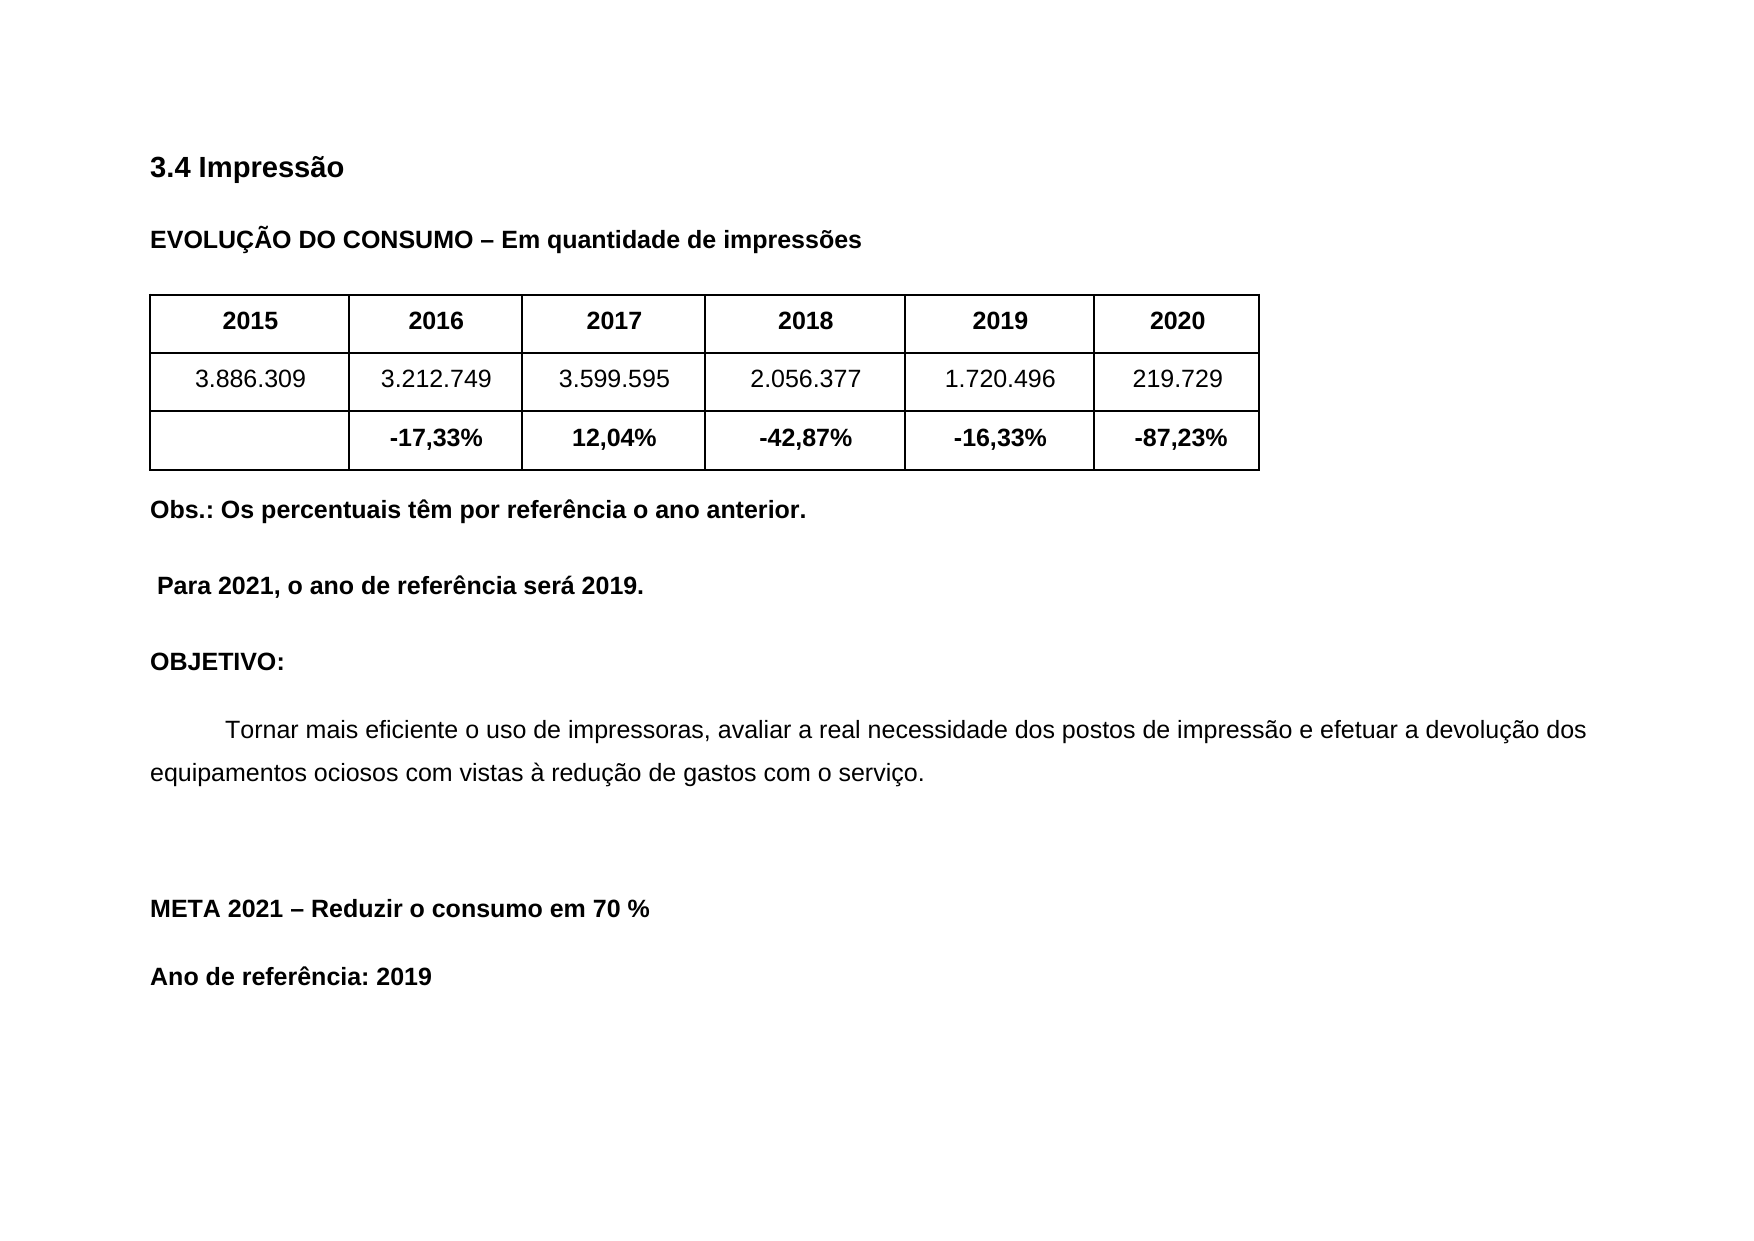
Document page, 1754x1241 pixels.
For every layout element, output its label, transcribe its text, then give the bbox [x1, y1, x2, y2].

table_cell -17,33% [350, 412, 521, 468]
table_header 2015 [151, 296, 348, 352]
table_cell -16,33% [906, 412, 1093, 468]
table_cell 12,04% [523, 412, 704, 468]
table_header 2020 [1095, 296, 1258, 352]
text Tornar mais eficiente o uso de impressoras, avaliar a real necessidade dos postos de impressão e efetuar a devolução dos equipamentos ociosos com vistas à redução de gastos com o serviço. [150, 715, 1604, 787]
table_header 2019 [906, 296, 1093, 352]
table_header 2017 [523, 296, 704, 352]
table_cell -42,87% [706, 412, 904, 468]
table_cell 219.729 [1095, 354, 1258, 410]
table_cell 3.212.749 [350, 354, 521, 410]
table_cell 2.056.377 [706, 354, 904, 410]
text Para 2021, o ano de referência será 2019. [150, 571, 1604, 600]
table_header 2018 [706, 296, 904, 352]
table_cell -87,23% [1095, 412, 1258, 468]
text EVOLUÇÃO DO CONSUMO – Em quantidade de impressões [150, 225, 1604, 254]
table_header 2016 [350, 296, 521, 352]
text 3.4 Impressão [150, 150, 1604, 183]
table_cell 3.599.595 [523, 354, 704, 410]
table_cell 1.720.496 [906, 354, 1093, 410]
text Obs.: Os percentuais têm por referência o ano anterior. [150, 496, 1604, 524]
table_cell 3.886.309 [151, 354, 348, 410]
text META 2021 – Reduzir o consumo em 70 % [150, 894, 1604, 923]
text OBJETIVO: [150, 647, 1604, 675]
table_cell [151, 412, 348, 468]
text Ano de referência: 2019 [150, 962, 1604, 991]
